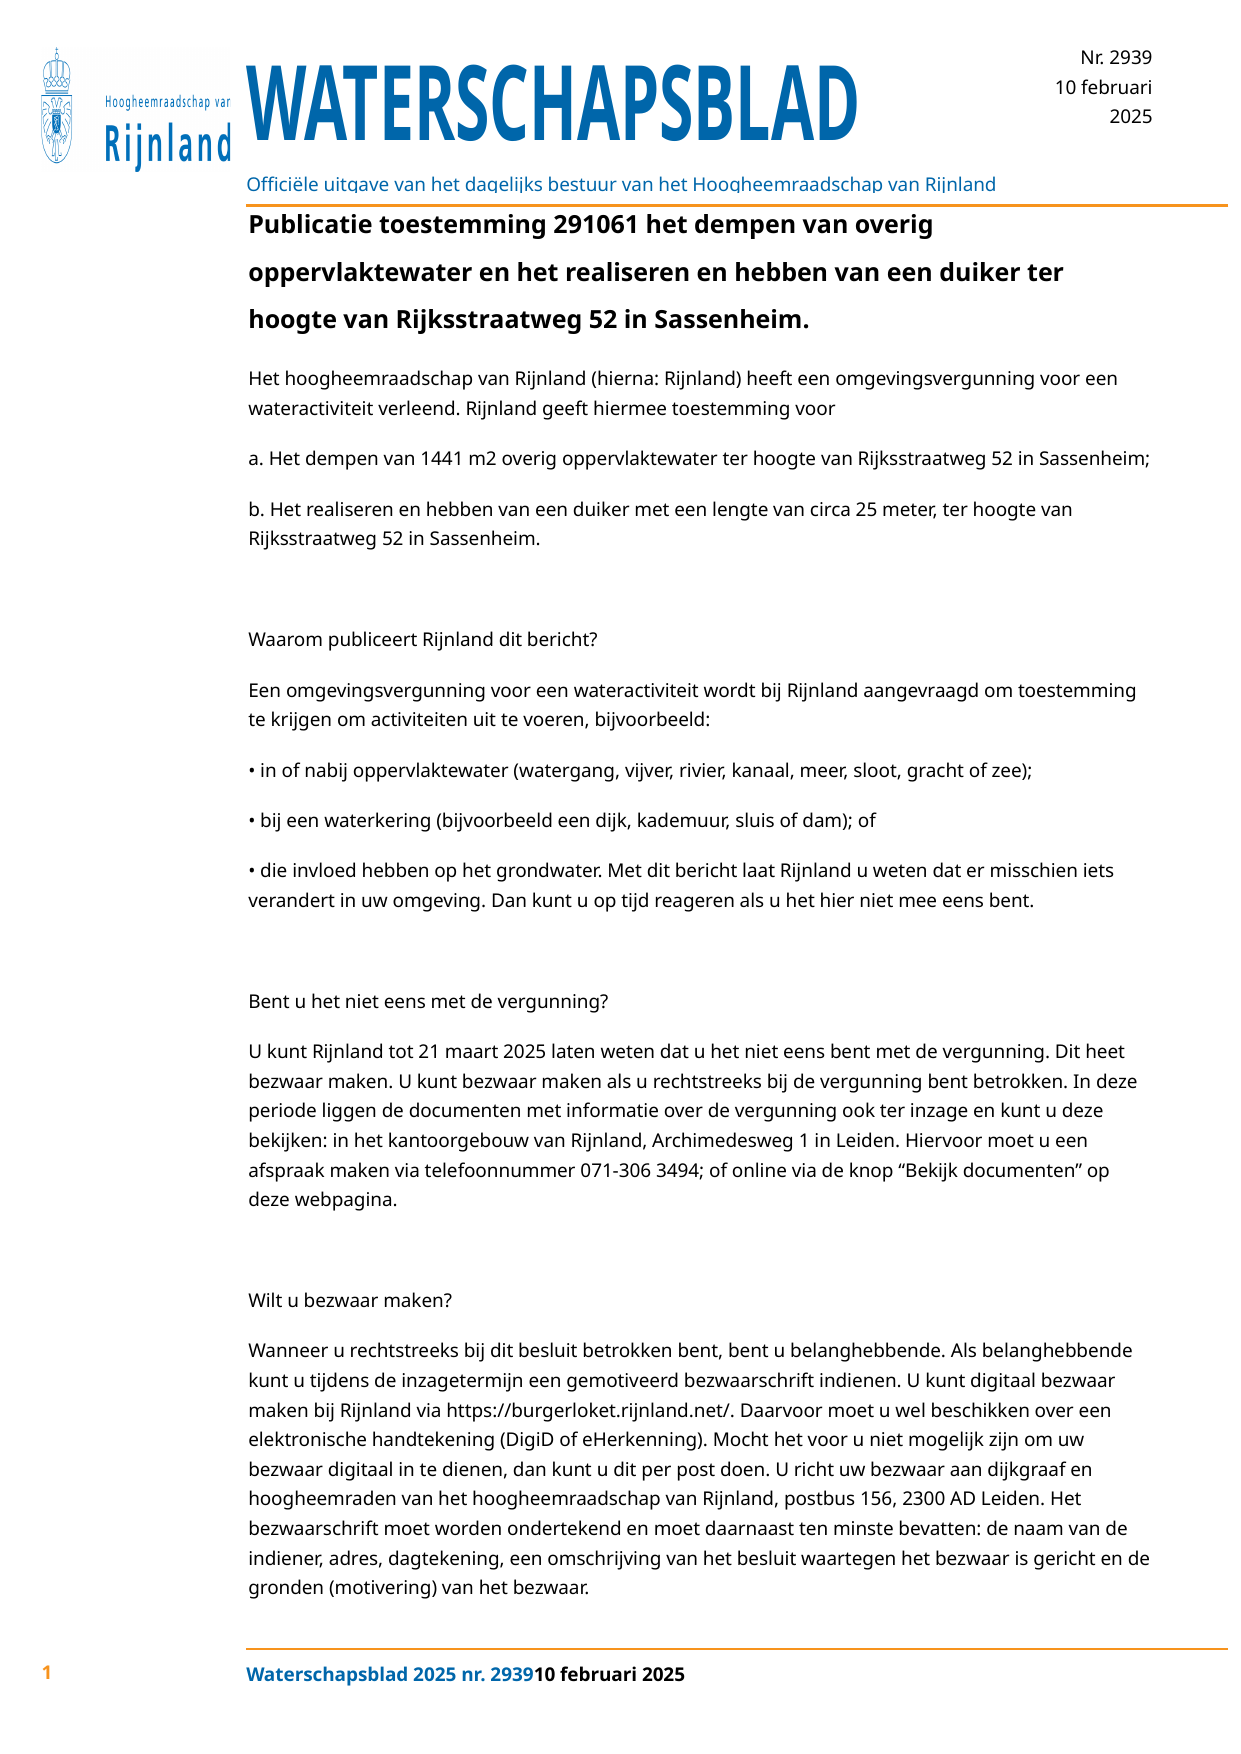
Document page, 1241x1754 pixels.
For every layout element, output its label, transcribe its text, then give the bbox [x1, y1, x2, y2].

text Waarom publiceert Rijnland dit bericht? [248, 626, 1152, 652]
text Een omgevingsvergunning voor een wateractiviteit wordt bij Rijnland aangevraagd om toestemming te krijgen om activiteiten uit te voeren, bijvoorbeeld: [248, 677, 1152, 732]
picture [41, 47, 231, 172]
text Wanneer u rechtstreeks bij dit besluit betrokken bent, bent u belanghebbende. Als belanghebbende kunt u tijdens de inzagetermijn een gemotiveerd bezwaarschrift indienen. U kunt digitaal bezwaar maken bij Rijnland via https://burgerloket.rijnland.net/. Daarvoor moet u wel beschikken over een elektronische handtekening (DigiD of eHerkenning). Mocht het voor u niet mogelijk zijn om uw bezwaar digitaal in te dienen, dan kunt u dit per post doen. U richt uw bezwaar aan dijkgraaf en hoogheemraden van het hoogheemraadschap van Rijnland, postbus 156, 2300 AD Leiden. Het bezwaarschrift moet worden ondertekend en moet daarnaast ten minste bevatten: de naam van de indiener, adres, dagtekening, een omschrijving van het besluit waartegen het bezwaar is gericht en de gronden (motivering) van het bezwaar. [248, 1338, 1152, 1600]
text a. Het dempen van 1441 m2 overig oppervlaktewater ter hoogte van Rijksstraatweg 52 in Sassenheim; [248, 446, 1152, 471]
text Publicatie toestemming 291061 het dempen van overig oppervlaktewater en het realiseren en hebben van een duiker ter hoogte van Rijksstraatweg 52 in Sassenheim. [248, 207, 1152, 336]
text Bent u het niet eens met de vergunning? [248, 988, 1152, 1014]
text • die invloed hebben op het grondwater. Met dit bericht laat Rijnland u weten dat er misschien iets verandert in uw omgeving. Dan kunt u op tijd reageren als u het hier niet mee eens bent. [248, 858, 1152, 913]
text b. Het realiseren en hebben van een duiker met een lengte van circa 25 meter, ter hoogte van Rijksstraatweg 52 in Sassenheim. [248, 496, 1152, 551]
text Wilt u bezwaar maken? [248, 1287, 1152, 1313]
text U kunt Rijnland tot 21 maart 2025 laten weten dat u het niet eens bent met de vergunning. Dit heet bezwaar maken. U kunt bezwaar maken als u rechtstreeks bij de vergunning bent betrokken. In deze periode liggen de documenten met informatie over de vergunning ook ter inzage en kunt u deze bekijken: in het kantoorgebouw van Rijnland, Archimedesweg 1 in Leiden. Hiervoor moet u een afspraak maken via telefoonnummer 071-306 3494; of online via de knop “Bekijk documenten” op deze webpagina. [248, 1038, 1152, 1212]
text Het hoogheemraadschap van Rijnland (hierna: Rijnland) heeft een omgevingsvergunning voor een wateractiviteit verleend. Rijnland geeft hiermee toestemming voor [248, 366, 1152, 421]
text • in of nabij oppervlaktewater (watergang, vijver, rivier, kanaal, meer, sloot, gracht of zee); [248, 757, 1152, 782]
text • bij een waterkering (bijvoorbeeld een dijk, kademuur, sluis of dam); of [248, 807, 1152, 833]
